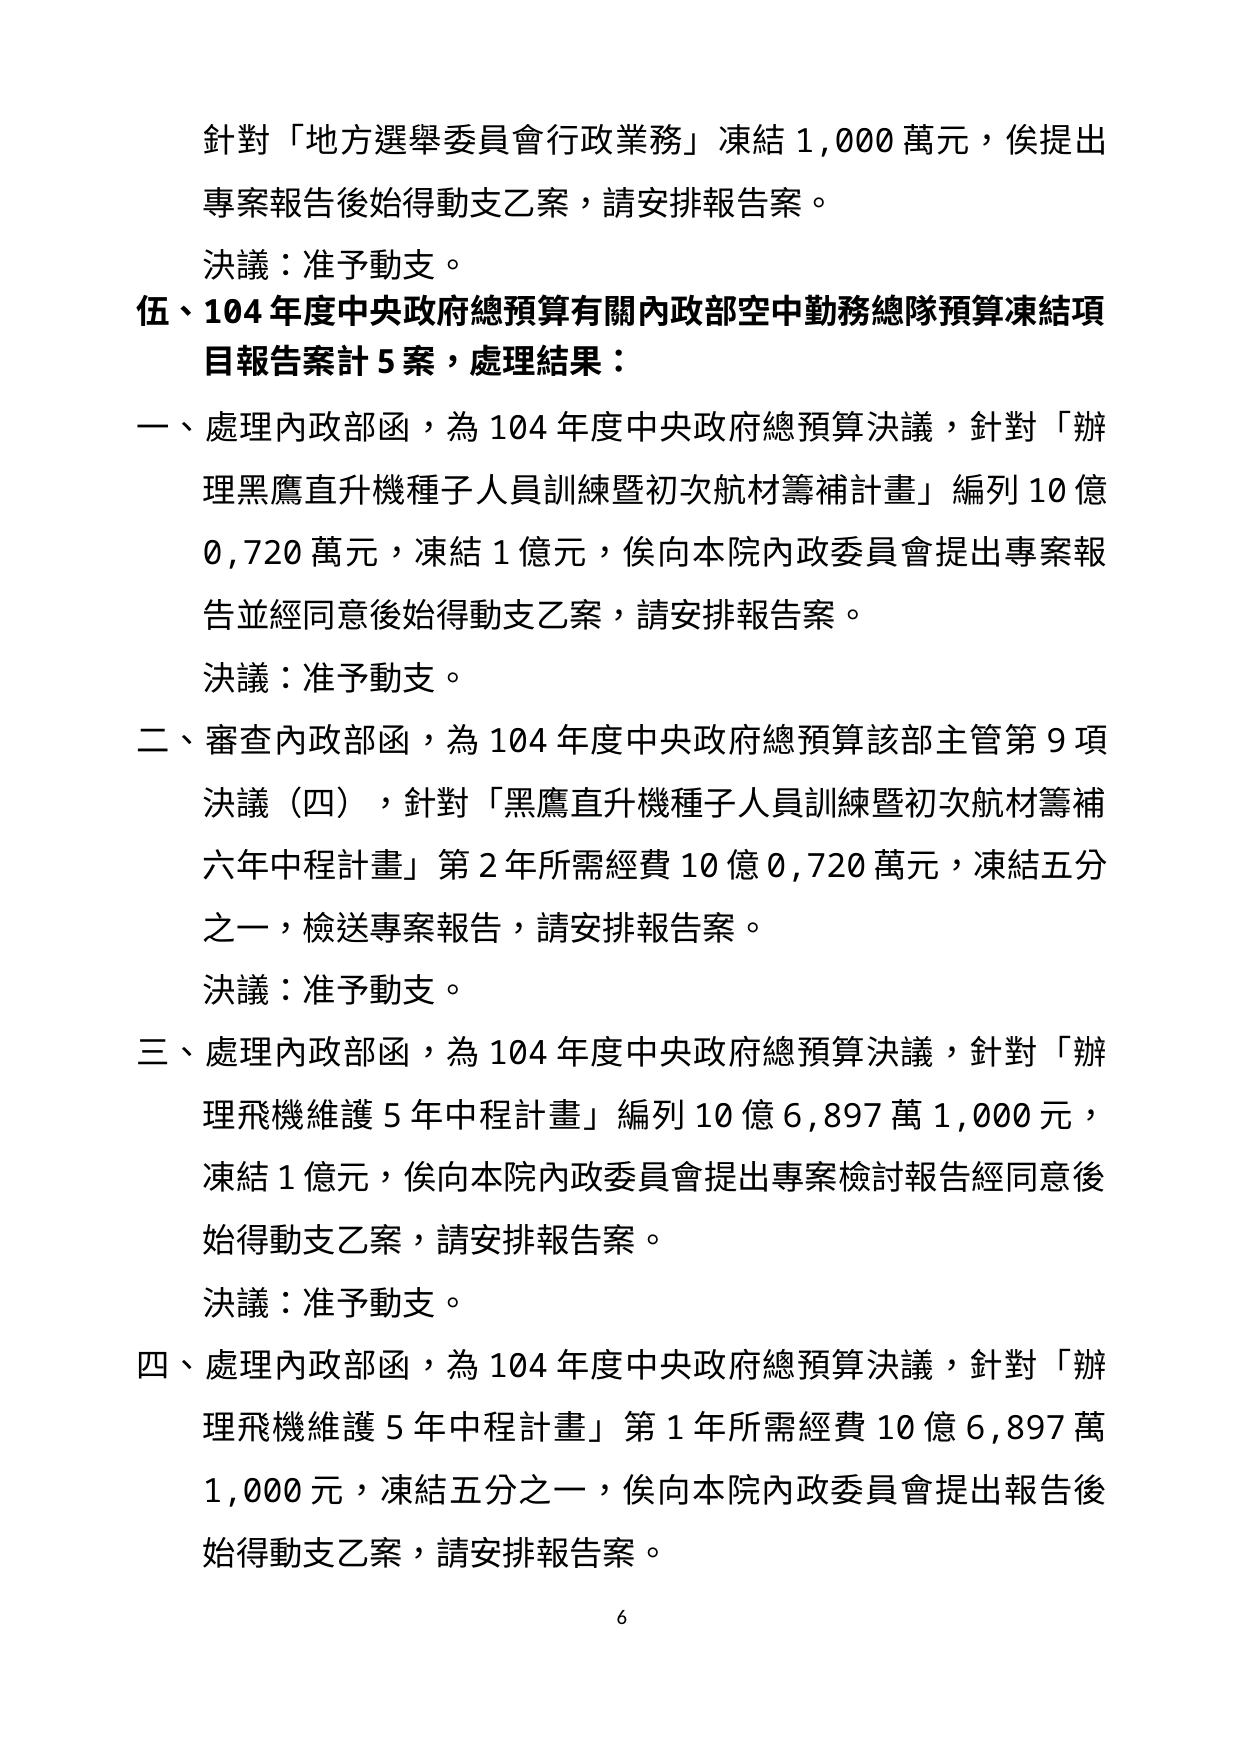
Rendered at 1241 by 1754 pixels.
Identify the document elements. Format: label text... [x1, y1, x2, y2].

text 四、處理內政部函，為104年度中央政府總預算決議，針對「辦理飛機維護5年中程計畫」第1年所需經費10億6,897萬1,000元，凍結五分之一，俟向本院內政委員會提出報告後始得動支乙案，請安排報告案。 [136, 1321, 1107, 1571]
text 二、審查內政部函，為104年度中央政府總預算該部主管第9項決議（四），針對「黑鷹直升機種子人員訓練暨初次航材籌補六年中程計畫」第2年所需經費10億0,720萬元，凍結五分之一，檢送專案報告，請安排報告案。 [136, 696, 1107, 946]
text 一、處理內政部函，為104年度中央政府總預算決議，針對「辦理黑鷹直升機種子人員訓練暨初次航材籌補計畫」編列10億0,720萬元，凍結1億元，俟向本院內政委員會提出專案報告並經同意後始得動支乙案，請安排報告案。 [136, 384, 1107, 634]
text 決議：准予動支。 [203, 634, 1107, 696]
text 決議：准予動支。 [136, 221, 1107, 284]
text 伍、104年度中央政府總預算有關內政部空中勤務總隊預算凍結項目報告案計5案，處理結果： [136, 284, 1107, 384]
text 三、處理內政部函，為104年度中央政府總預算決議，針對「辦理飛機維護5年中程計畫」編列10億6,897萬1,000元，凍結1億元，俟向本院內政委員會提出專案檢討報告經同意後始得動支乙案，請安排報告案。 [136, 1009, 1107, 1259]
text 決議：准予動支。 [136, 946, 1107, 1009]
text 決議：准予動支。 [136, 1259, 1107, 1321]
text 針對「地方選舉委員會行政業務」凍結1,000萬元，俟提出專案報告後始得動支乙案，請安排報告案。 [136, 96, 1107, 221]
